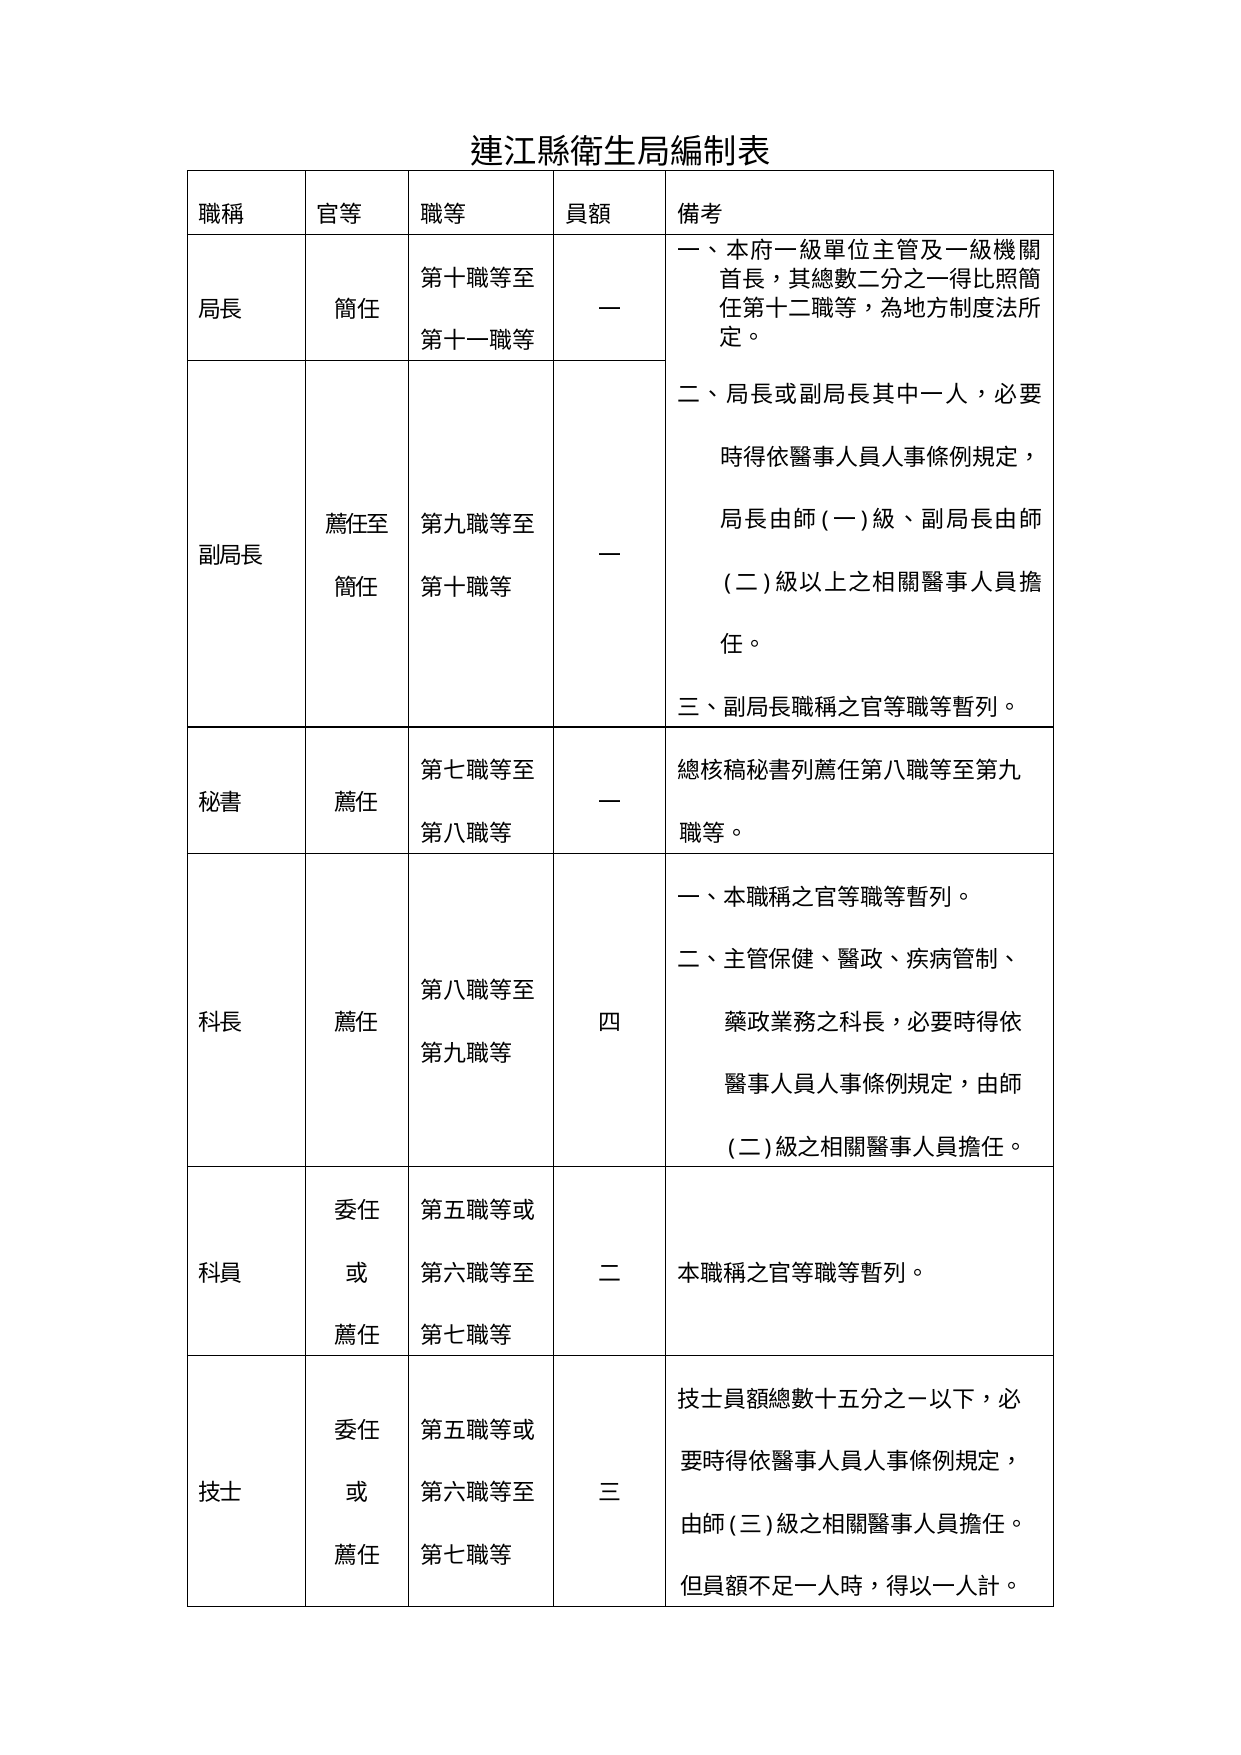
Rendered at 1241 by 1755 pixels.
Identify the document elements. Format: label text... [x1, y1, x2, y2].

table_header 官等 [306, 171, 408, 234]
table_cell 第十職等至第十一職等 [409, 235, 553, 360]
table_cell 一、本府一級單位主管及一級機關首長，其總數二分之一得比照簡任第十二職等，為地方制度法所定。 二、局長或副局長其中一人，必要時得依醫事人員人事條例規定，局長由師(一)級、副局長由師(二)級以上之相關醫事人員擔任。 三、副局長職稱之官等職等暫列。 [666, 235, 1053, 726]
table_cell 第五職等或 第六職等至第七職等 [409, 1356, 553, 1606]
table_cell 副局長 [188, 361, 305, 726]
table_cell 二 [554, 1167, 665, 1354]
table_cell 委任 或 薦任 [306, 1356, 408, 1606]
table_header 職等 [409, 171, 553, 234]
table_cell 第八職等至第九職等 [409, 854, 553, 1166]
table_cell 第五職等或 第六職等至第七職等 [409, 1167, 553, 1354]
table_cell 一、本職稱之官等職等暫列。 二、主管保健、醫政、疾病管制、藥政業務之科長，必要時得依醫事人員人事條例規定，由師(二)級之相關醫事人員擔任。 [666, 854, 1053, 1166]
table_cell 一 [554, 235, 665, 360]
table_header 員額 [554, 171, 665, 234]
table_cell 科長 [188, 854, 305, 1166]
table_cell 三 [554, 1356, 665, 1606]
table_cell 本職稱之官等職等暫列。 [666, 1167, 1053, 1354]
table_cell 簡任 [306, 235, 408, 360]
table_header 備考 [666, 171, 1053, 234]
table_cell 薦任 [306, 728, 408, 852]
table_cell 薦任至簡任 [306, 361, 408, 726]
table_cell 技士 [188, 1356, 305, 1606]
table_cell 局長 [188, 235, 305, 360]
table_cell 第七職等至第八職等 [409, 728, 553, 852]
table_cell 秘書 [188, 728, 305, 852]
table_cell 科員 [188, 1167, 305, 1354]
text 連江縣衛生局編制表 [187, 108, 1053, 170]
table_cell 第九職等至第十職等 [409, 361, 553, 726]
table_cell 四 [554, 854, 665, 1166]
table_header 職稱 [188, 171, 305, 234]
table_cell 一 [554, 361, 665, 726]
table_cell 總核稿秘書列薦任第八職等至第九職等。 [666, 728, 1053, 852]
table_cell 技士員額總數十五分之ㄧ以下，必要時得依醫事人員人事條例規定，由師(三)級之相關醫事人員擔任。但員額不足一人時，得以一人計。 [666, 1356, 1053, 1606]
table_cell 一 [554, 728, 665, 852]
table_cell 委任 或 薦任 [306, 1167, 408, 1354]
table_cell 薦任 [306, 854, 408, 1166]
